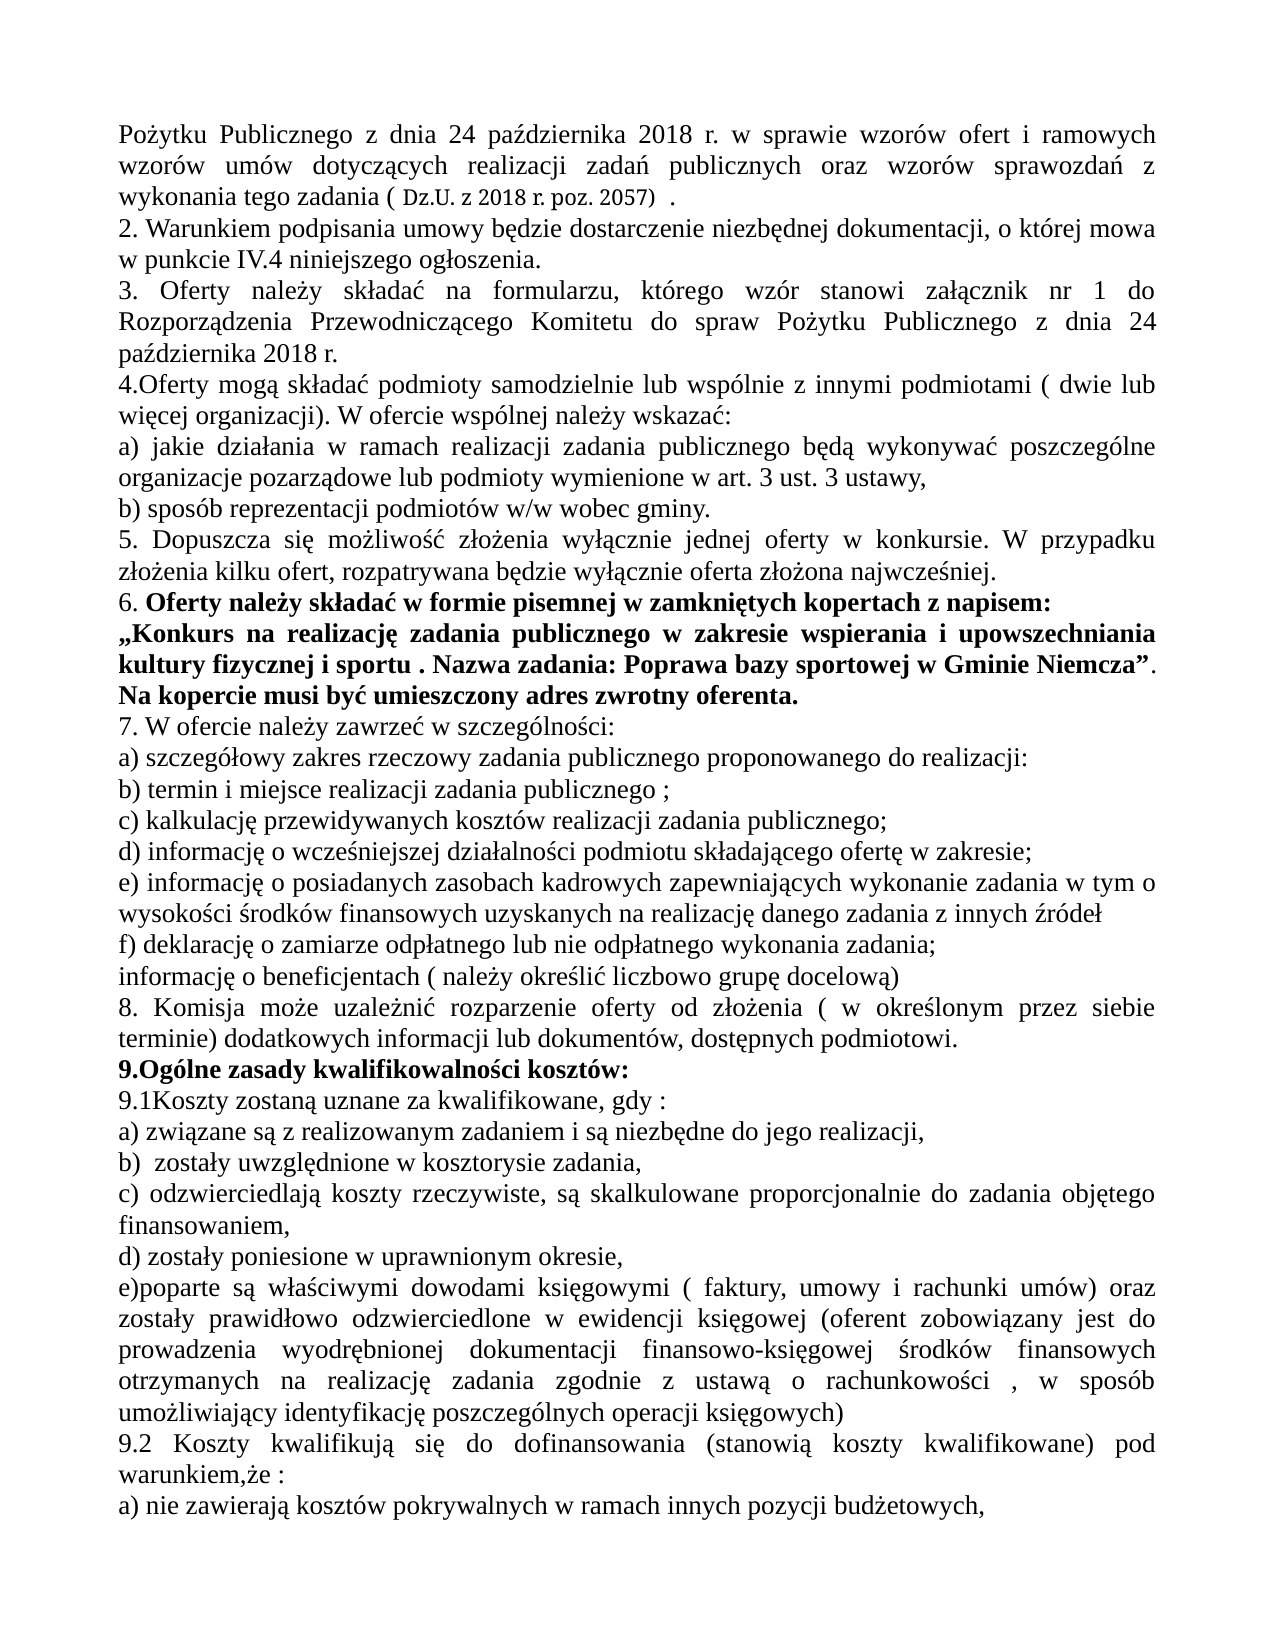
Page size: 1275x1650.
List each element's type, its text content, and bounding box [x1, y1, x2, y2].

text 9.2 Koszty kwalifikują się do dofinansowania (stanowią koszty kwalifikowane) pod warunkiem,że : [118, 1427, 1157, 1489]
text 6. Oferty należy składać w formie pisemnej w zamkniętych kopertach z napisem: [118, 586, 1157, 617]
text „Konkurs na realizację zadania publicznego w zakresie wspierania i upowszechniania kultury fizycznej i sportu . Nazwa zadania: Poprawa bazy sportowej w Gminie Niemcza”. Na kopercie musi być umieszczony adres zwrotny oferenta. [118, 617, 1157, 710]
text c) kalkulację przewidywanych kosztów realizacji zadania publicznego; [118, 804, 1157, 835]
text 9.1Koszty zostaną uznane za kwalifikowane, gdy : [118, 1084, 1157, 1115]
text a) jakie działania w ramach realizacji zadania publicznego będą wykonywać poszczególne organizacje pozarządowe lub podmioty wymienione w art. 3 ust. 3 ustawy, [118, 430, 1157, 492]
text informację o beneficjentach ( należy określić liczbowo grupę docelową) [118, 959, 1157, 991]
text 3. Oferty należy składać na formularzu, którego wzór stanowi załącznik nr 1 do Rozporządzenia Przewodniczącego Komitetu do spraw Pożytku Publicznego z dnia 24 października 2018 r. [118, 274, 1157, 368]
text 4.Oferty mogą składać podmioty samodzielnie lub wspólnie z innymi podmiotami ( dwie lub więcej organizacji). W ofercie wspólnej należy wskazać: [118, 368, 1157, 430]
text 2. Warunkiem podpisania umowy będzie dostarczenie niezbędnej dokumentacji, o której mowa w punkcie IV.4 niniejszego ogłoszenia. [118, 212, 1157, 274]
text a) związane są z realizowanym zadaniem i są niezbędne do jego realizacji, [118, 1115, 1157, 1146]
text b) zostały uwzględnione w kosztorysie zadania, [118, 1146, 1157, 1178]
text Pożytku Publicznego z dnia 24 października 2018 r. w sprawie wzorów ofert i ramowych wzorów umów dotyczących realizacji zadań publicznych oraz wzorów sprawozdań z wykonania tego zadania ( Dz.U. z 2018 r. poz. 2057) . [118, 118, 1157, 212]
text e) informację o posiadanych zasobach kadrowych zapewniających wykonanie zadania w tym o wysokości środków finansowych uzyskanych na realizację danego zadania z innych źródeł [118, 866, 1157, 928]
text 8. Komisja może uzależnić rozparzenie oferty od złożenia ( w określonym przez siebie terminie) dodatkowych informacji lub dokumentów, dostępnych podmiotowi. [118, 991, 1157, 1053]
text b) termin i miejsce realizacji zadania publicznego ; [118, 773, 1157, 804]
text c) odzwierciedlają koszty rzeczywiste, są skalkulowane proporcjonalnie do zadania objętego finansowaniem, [118, 1178, 1157, 1240]
text 9.Ogólne zasady kwalifikowalności kosztów: [118, 1053, 1157, 1084]
text 5. Dopuszcza się możliwość złożenia wyłącznie jednej oferty w konkursie. W przypadku złożenia kilku ofert, rozpatrywana będzie wyłącznie oferta złożona najwcześniej. [118, 523, 1157, 586]
text b) sposób reprezentacji podmiotów w/w wobec gminy. [118, 492, 1157, 523]
text e)poparte są właściwymi dowodami księgowymi ( faktury, umowy i rachunki umów) oraz zostały prawidłowo odzwierciedlone w ewidencji księgowej (oferent zobowiązany jest do prowadzenia wyodrębnionej dokumentacji finansowo-księgowej środków finansowych otrzymanych na realizację zadania zgodnie z ustawą o rachunkowości , w sposób umożliwiający identyfikację poszczególnych operacji księgowych) [118, 1271, 1157, 1427]
text d) informację o wcześniejszej działalności podmiotu składającego ofertę w zakresie; [118, 835, 1157, 866]
text 7. W ofercie należy zawrzeć w szczególności: [118, 710, 1157, 742]
text a) nie zawierają kosztów pokrywalnych w ramach innych pozycji budżetowych, [118, 1489, 1157, 1520]
text f) deklarację o zamiarze odpłatnego lub nie odpłatnego wykonania zadania; [118, 928, 1157, 959]
text a) szczegółowy zakres rzeczowy zadania publicznego proponowanego do realizacji: [118, 742, 1157, 773]
text d) zostały poniesione w uprawnionym okresie, [118, 1240, 1157, 1271]
